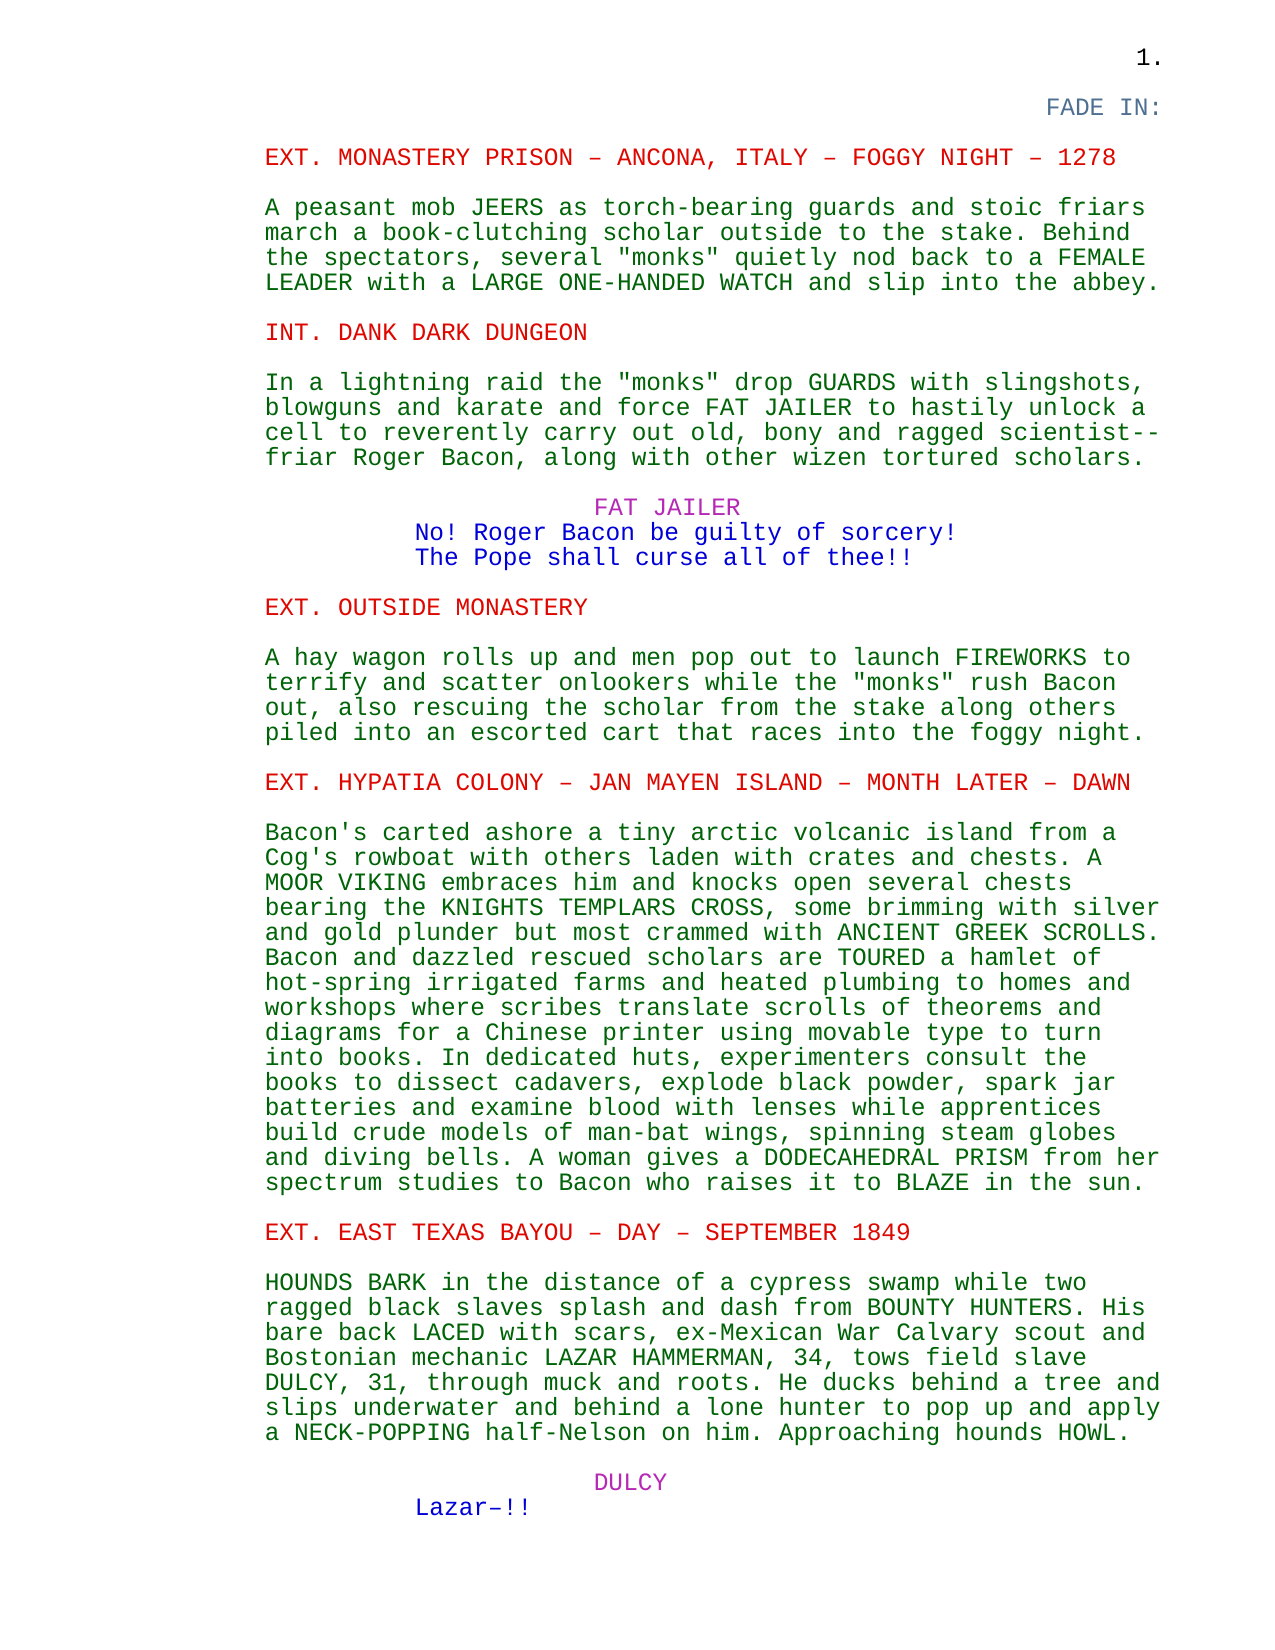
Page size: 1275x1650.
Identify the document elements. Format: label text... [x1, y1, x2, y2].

subtitle EXT. MONASTERY PRISON – ANCONA, ITALY – FOGGY NIGHT – 1278 [264, 145, 1202, 170]
text Lazar–!! [414, 1495, 967, 1520]
text DULCY [594, 1470, 1163, 1495]
text A peasant mob JEERS as torch-­bearing guards and stoic friars march a book-­clutching scholar outside to the stake. Behind the spectators, several "monks" quietly nod back to a FEMALE LEADER with a LARGE ONE-HANDED WATCH and slip into the abbey. [264, 195, 1167, 295]
text FADE IN: [264, 95, 1163, 120]
text A hay wagon rolls up and men pop out to launch FIREWORKS to terrify and scatter onlookers while the "monks" rush Bacon out, also rescuing the scholar from the stake along others piled into an escorted cart that races into the foggy night. [264, 645, 1167, 745]
text No! Roger Bacon be guilty of sorcery! The Pope shall curse all of thee!! [414, 520, 967, 570]
text In a lightning raid the "monks" drop GUARDS with slingshots, blowguns and karate and force FAT JAILER to hastily unlock a cell to reverently carry out old, bony and ragged scientist-­friar Roger Bacon, along with other wizen tortured scholars. [264, 370, 1167, 470]
text FAT JAILER [594, 495, 1163, 520]
text HOUNDS BARK in the distance of a cypress swamp while two ragged black slaves splash and dash from BOUNTY HUNTERS. His bare back LACED with scars, ex-­Mexican War Calvary scout and Bostonian mechanic LAZAR HAMMERMAN, 34, tows field slave DULCY, 31, through muck and roots. He ducks behind a tree and slips underwater and behind a lone hunter to pop up and apply a NECK-POPPING half-­Nelson on him. Approaching hounds HOWL. [264, 1270, 1167, 1445]
subtitle INT. DANK DARK DUNGEON [264, 320, 1202, 345]
subtitle EXT. HYPATIA COLONY – JAN MAYEN ISLAND – MONTH LATER – DAWN [264, 770, 1202, 795]
subtitle EXT. EAST TEXAS BAYOU – DAY – SEPTEMBER 1849 [264, 1220, 1202, 1245]
subtitle EXT. OUTSIDE MONASTERY [264, 595, 1202, 620]
text Bacon's carted ashore a tiny arctic volcanic island from a Cog's rowboat with others laden with crates and chests. A MOOR VIKING embraces him and knocks open several chests bearing the KNIGHTS TEMPLARS CROSS, some brimming with silver and gold plunder but most crammed with ANCIENT GREEK SCROLLS. Bacon and dazzled rescued scholars are TOURED a hamlet of hot-­spring irrigated farms and heated plumbing to homes and workshops where scribes translate scrolls of theorems and diagrams for a Chinese printer using movable type to turn into books. In dedicated huts, experimenters consult the books to dissect cadavers, explode black powder, spark jar batteries and examine blood with lenses while apprentices build crude models of man-­bat wings, spinning steam globes and diving bells. A woman gives a DODECAHEDRAL PRISM from her spectrum studies to Bacon who raises it to BLAZE in the sun. [264, 820, 1167, 1195]
